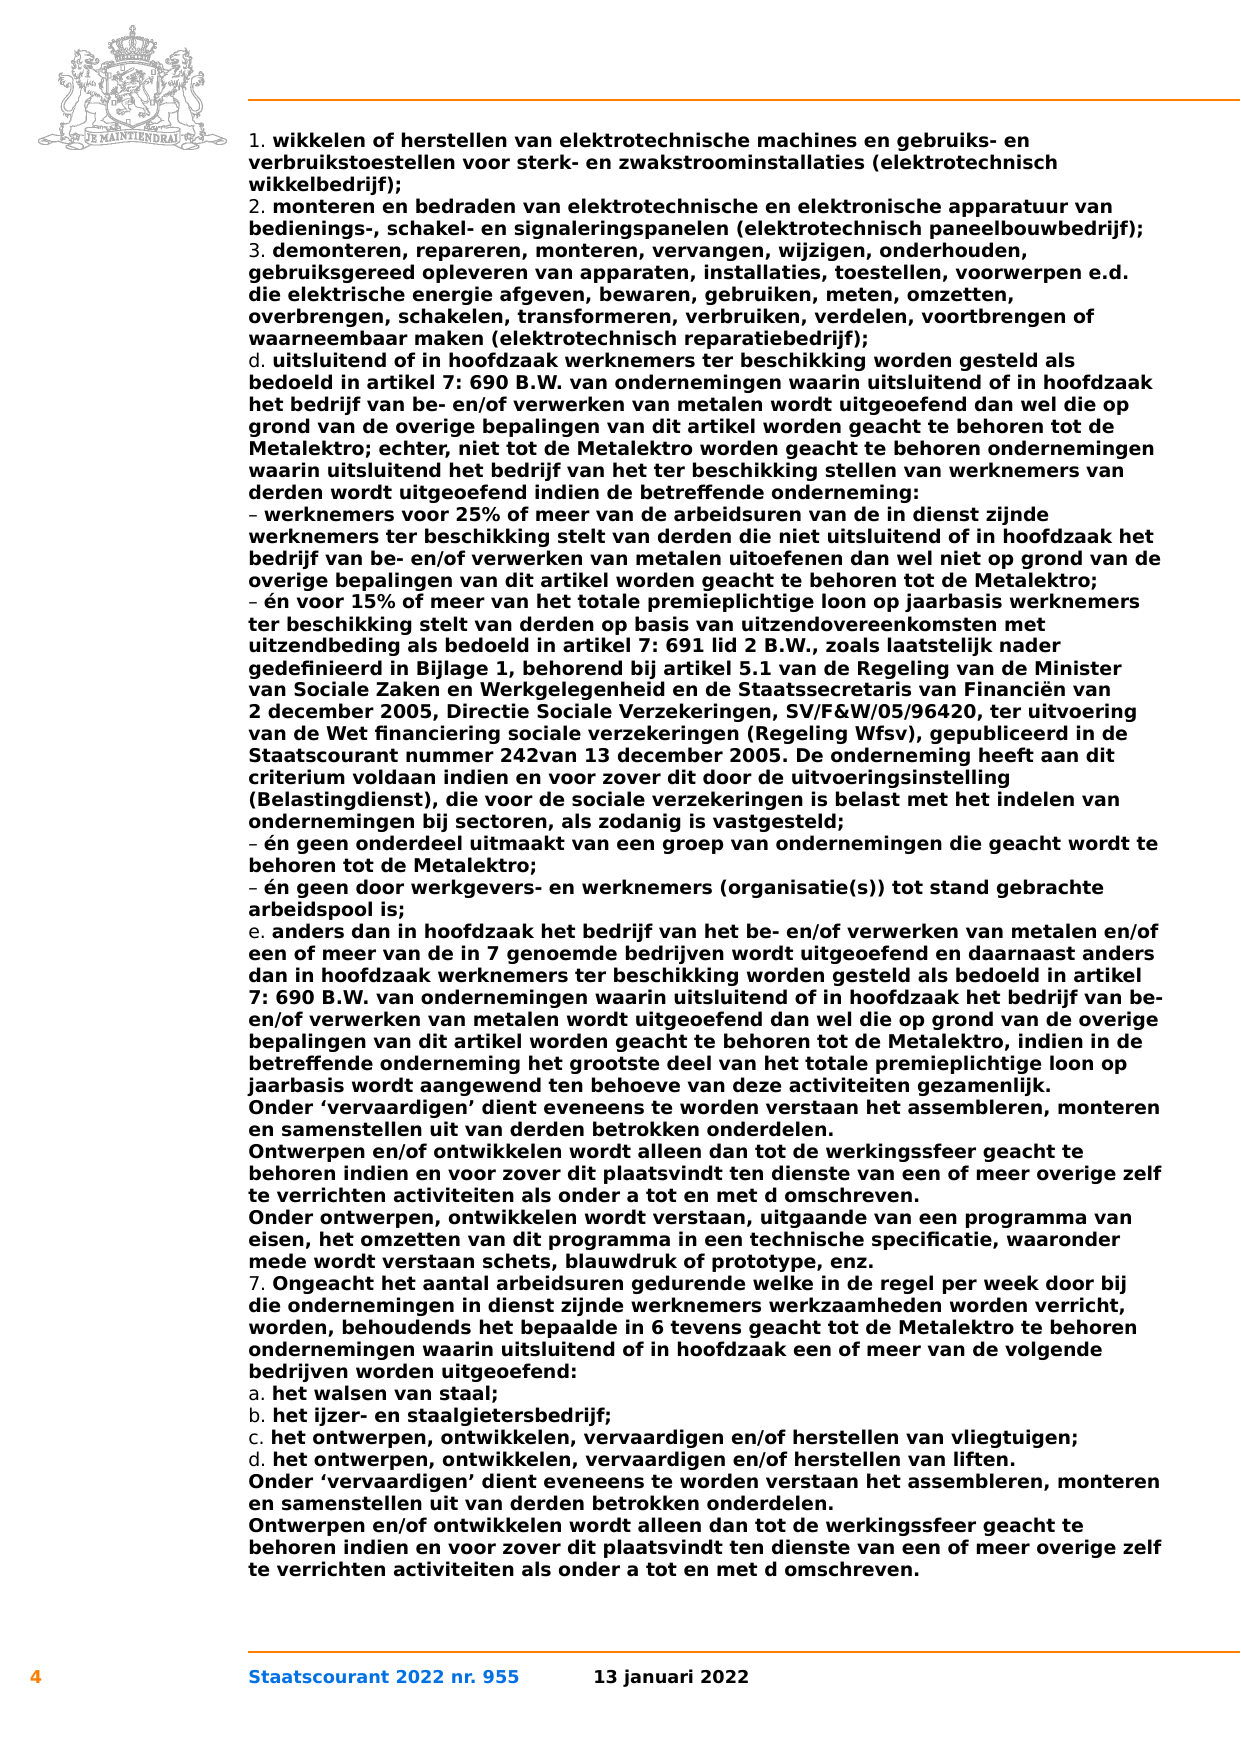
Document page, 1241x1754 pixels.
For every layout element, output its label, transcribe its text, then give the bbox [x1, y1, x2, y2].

text a. het walsen van staal; [248, 1383, 1163, 1405]
text c. het ontwerpen, ontwikkelen, vervaardigen en/of herstellen van vliegtuigen; [248, 1427, 1163, 1449]
text Onder ontwerpen, ontwikkelen wordt verstaan, uitgaande van een programma van eisen, het omzetten van dit programma in een technische specificatie, waaronder mede wordt verstaan schets, blauwdruk of prototype, enz. [248, 1207, 1163, 1273]
text – én voor 15% of meer van het totale premieplichtige loon op jaarbasis werknemers ter beschikking stelt van derden op basis van uitzendovereenkomsten met uitzendbeding als bedoeld in artikel 7: 691 lid 2 B.W., zoals laatstelijk nader gedefinieerd in Bijlage 1, behorend bij artikel 5.1 van de Regeling van de Minister van Sociale Zaken en Werkgelegenheid en de Staatssecretaris van Financiën van 2 december 2005, Directie Sociale Verzekeringen, SV/F&W/05/96420, ter uitvoering van de Wet financiering sociale verzekeringen (Regeling Wfsv), gepubliceerd in de Staatscourant nummer 242van 13 december 2005. De onderneming heeft aan dit criterium voldaan indien en voor zover dit door de uitvoeringsinstelling (Belastingdienst), die voor de sociale verzekeringen is belast met het indelen van ondernemingen bij sectoren, als zodanig is vastgesteld; [248, 591, 1163, 833]
text 2. monteren en bedraden van elektrotechnische en elektronische apparatuur van bedienings-, schakel- en signaleringspanelen (elektrotechnisch paneelbouwbedrijf); [248, 196, 1163, 240]
text 1. wikkelen of herstellen van elektrotechnische machines en gebruiks- en verbruikstoestellen voor sterk- en zwakstroominstallaties (elektrotechnisch wikkelbedrijf); [248, 130, 1163, 196]
text e. anders dan in hoofdzaak het bedrijf van het be- en/of verwerken van metalen en/of een of meer van de in 7 genoemde bedrijven wordt uitgeoefend en daarnaast anders dan in hoofdzaak werknemers ter beschikking worden gesteld als bedoeld in artikel 7: 690 B.W. van ondernemingen waarin uitsluitend of in hoofdzaak het bedrijf van be- en/of verwerken van metalen wordt uitgeoefend dan wel die op grond van de overige bepalingen van dit artikel worden geacht te behoren tot de Metalektro, indien in de betreffende onderneming het grootste deel van het totale premieplichtige loon op jaarbasis wordt aangewend ten behoeve van deze activiteiten gezamenlijk. [248, 921, 1163, 1097]
text b. het ijzer- en staalgietersbedrijf; [248, 1405, 1163, 1427]
text 7. Ongeacht het aantal arbeidsuren gedurende welke in de regel per week door bij die ondernemingen in dienst zijnde werknemers werkzaamheden worden verricht, worden, behoudends het bepaalde in 6 tevens geacht tot de Metalektro te behoren ondernemingen waarin uitsluitend of in hoofdzaak een of meer van de volgende bedrijven worden uitgeoefend: [248, 1273, 1163, 1383]
text Ontwerpen en/of ontwikkelen wordt alleen dan tot de werkingssfeer geacht te behoren indien en voor zover dit plaatsvindt ten dienste van een of meer overige zelf te verrichten activiteiten als onder a tot en met d omschreven. [248, 1514, 1163, 1581]
text Onder ‘vervaardigen’ dient eveneens te worden verstaan het assembleren, monteren en samenstellen uit van derden betrokken onderdelen. [248, 1097, 1163, 1141]
text – én geen door werkgevers- en werknemers (organisatie(s)) tot stand gebrachte arbeidspool is; [248, 877, 1163, 921]
text Ontwerpen en/of ontwikkelen wordt alleen dan tot de werkingssfeer geacht te behoren indien en voor zover dit plaatsvindt ten dienste van een of meer overige zelf te verrichten activiteiten als onder a tot en met d omschreven. [248, 1141, 1163, 1207]
text Onder ‘vervaardigen’ dient eveneens te worden verstaan het assembleren, monteren en samenstellen uit van derden betrokken onderdelen. [248, 1471, 1163, 1514]
text – én geen onderdeel uitmaakt van een groep van ondernemingen die geacht wordt te behoren tot de Metalektro; [248, 833, 1163, 877]
text 3. demonteren, repareren, monteren, vervangen, wijzigen, onderhouden, gebruiksgereed opleveren van apparaten, installaties, toestellen, voorwerpen e.d. die elektrische energie afgeven, bewaren, gebruiken, meten, omzetten, overbrengen, schakelen, transformeren, verbruiken, verdelen, voortbrengen of waarneembaar maken (elektrotechnisch reparatiebedrijf); [248, 240, 1163, 350]
picture [38, 25, 227, 150]
text d. het ontwerpen, ontwikkelen, vervaardigen en/of herstellen van liften. [248, 1449, 1163, 1471]
text – werknemers voor 25% of meer van de arbeidsuren van de in dienst zijnde werknemers ter beschikking stelt van derden die niet uitsluitend of in hoofdzaak het bedrijf van be- en/of verwerken van metalen uitoefenen dan wel niet op grond van de overige bepalingen van dit artikel worden geacht te behoren tot de Metalektro; [248, 503, 1163, 591]
text d. uitsluitend of in hoofdzaak werknemers ter beschikking worden gesteld als bedoeld in artikel 7: 690 B.W. van ondernemingen waarin uitsluitend of in hoofdzaak het bedrijf van be- en/of verwerken van metalen wordt uitgeoefend dan wel die op grond van de overige bepalingen van dit artikel worden geacht te behoren tot de Metalektro; echter, niet tot de Metalektro worden geacht te behoren ondernemingen waarin uitsluitend het bedrijf van het ter beschikking stellen van werknemers van derden wordt uitgeoefend indien de betreffende onderneming: [248, 350, 1163, 503]
